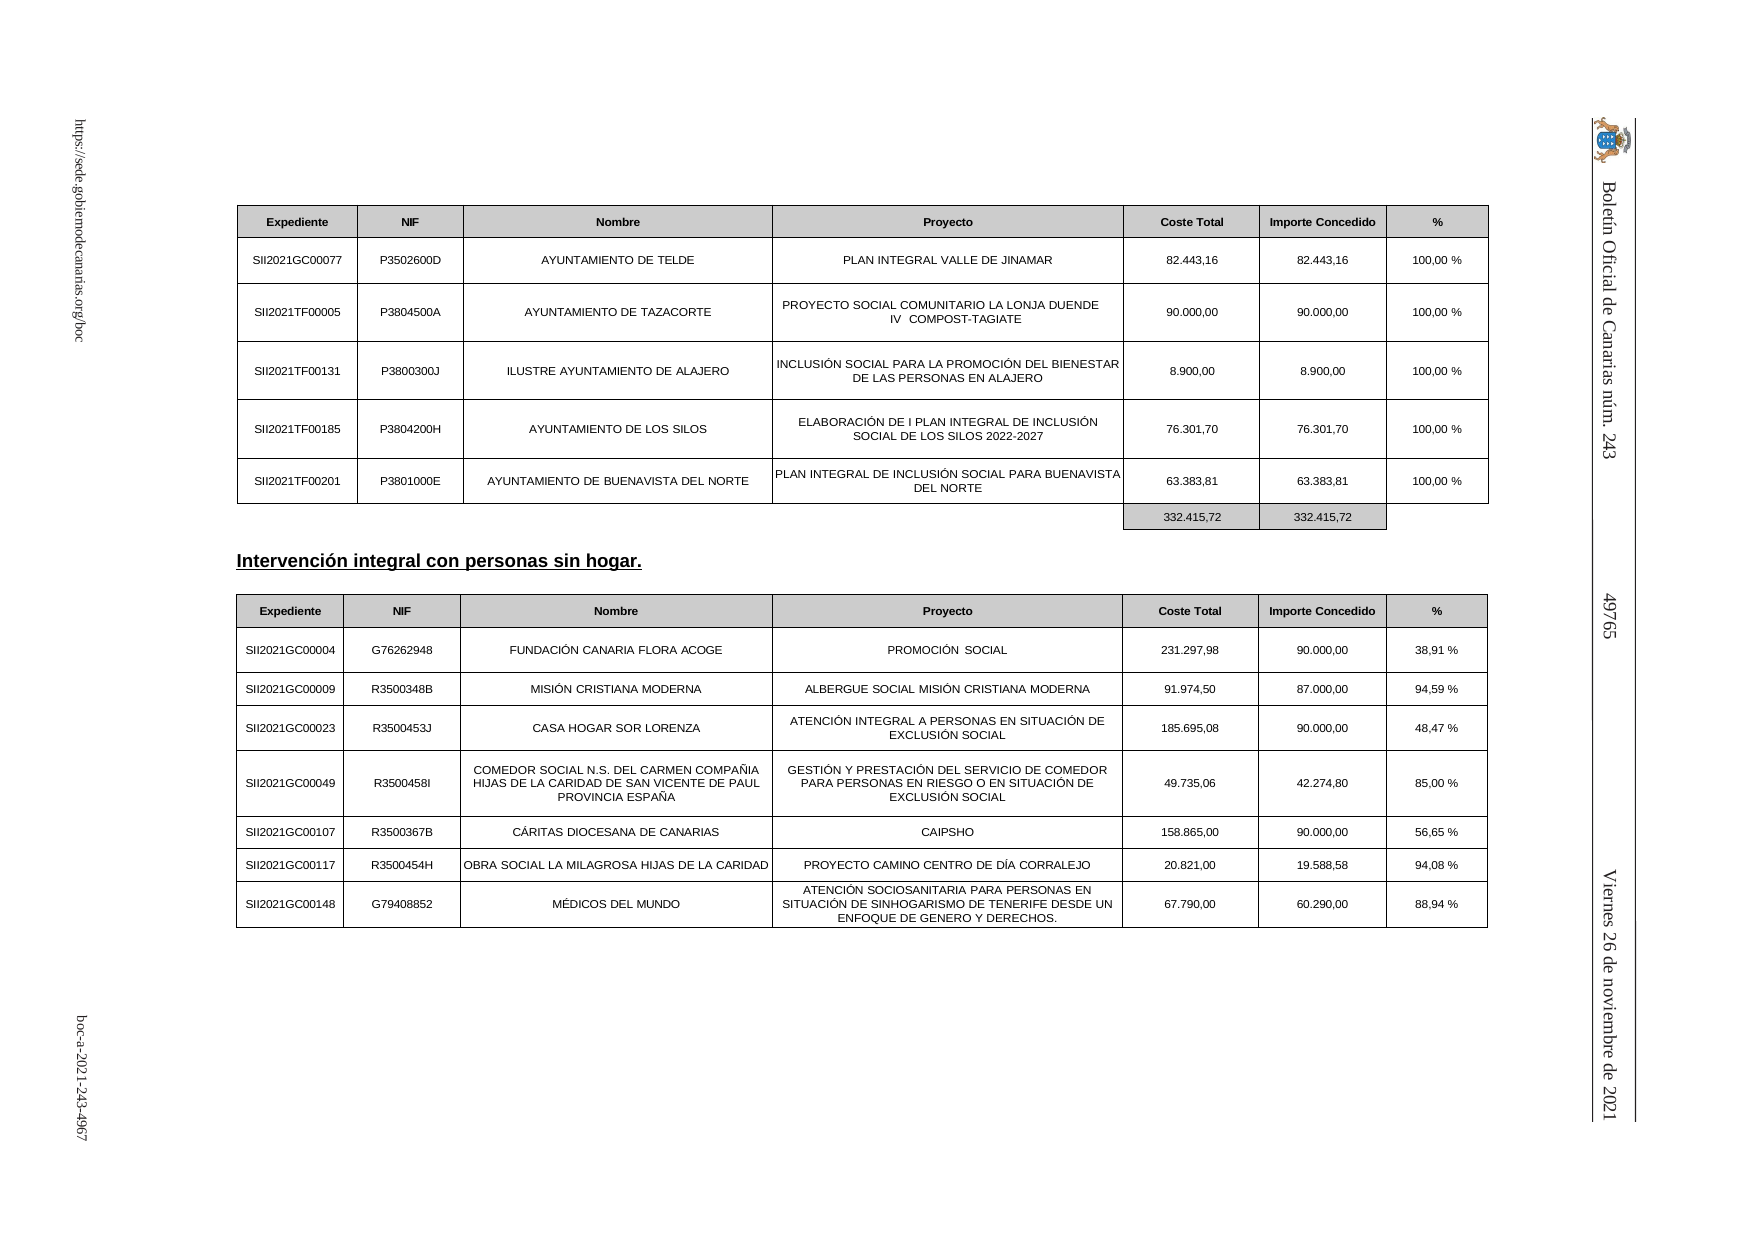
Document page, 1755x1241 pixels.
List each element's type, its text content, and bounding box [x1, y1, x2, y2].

table_cell 88,94 % [1387, 882, 1487, 927]
table_cell 85,00 % [1387, 751, 1487, 816]
table_cell CASA HOGAR SOR LORENZA [461, 706, 772, 750]
table_cell 90.000,00 [1260, 284, 1386, 341]
table_header Proyecto [773, 595, 1122, 627]
table_cell 8.900,00 [1124, 342, 1259, 399]
table_cell MÉDICOS DEL MUNDO [461, 882, 772, 927]
table_cell SII2021GC00049 [237, 751, 343, 816]
table_cell ALBERGUE SOCIAL MISIÓN CRISTIANA MODERNA [773, 673, 1122, 705]
table_cell R3500348B [344, 673, 460, 705]
table_cell P3502600D [358, 238, 463, 283]
table_cell 48,47 % [1387, 706, 1487, 750]
table_cell 332.415,72 [1124, 504, 1259, 529]
table_header Proyecto [773, 206, 1123, 237]
table_cell ATENCIÓN SOCIOSANITARIA PARA PERSONAS EN SITUACIÓN DE SINHOGARISMO DE TENERIFE DESDE UN ENFOQUE DE GENERO Y DERECHOS. [773, 882, 1122, 927]
table_cell 90.000,00 [1259, 817, 1386, 848]
table_cell 90.000,00 [1259, 706, 1386, 750]
table_cell SII2021GC00009 [237, 673, 343, 705]
table_cell 60.290,00 [1259, 882, 1386, 927]
table_cell 94,08 % [1387, 849, 1487, 881]
table_cell SII2021GC00077 [238, 238, 357, 283]
table_cell 56,65 % [1387, 817, 1487, 848]
table_cell GESTIÓN Y PRESTACIÓN DEL SERVICIO DE COMEDOR PARA PERSONAS EN RIESGO O EN SITUACIÓN DE EXCLUSIÓN SOCIAL [773, 751, 1122, 816]
table_header Expediente [237, 595, 343, 627]
table_cell AYUNTAMIENTO DE TAZACORTE [464, 284, 772, 341]
table_header % [1387, 206, 1488, 237]
table_cell CÁRITAS DIOCESANA DE CANARIAS [461, 817, 772, 848]
table_cell 63.383,81 [1260, 459, 1386, 503]
table_header % [1387, 595, 1487, 627]
table_cell 19.588,58 [1259, 849, 1386, 881]
table_cell SII2021TF00185 [238, 400, 357, 458]
text 49765 [1600, 593, 1621, 642]
table_cell 94,59 % [1387, 673, 1487, 705]
table_cell 49.735,06 [1123, 751, 1258, 816]
table_cell MISIÓN CRISTIANA MODERNA [461, 673, 772, 705]
table_cell R3500453J [344, 706, 460, 750]
table_cell G76262948 [344, 628, 460, 672]
table_cell P3804200H [358, 400, 463, 458]
table_cell 42.274,80 [1259, 751, 1386, 816]
text Intervención integral con personas sin hogar. [236, 550, 1502, 571]
text https://sede.gobiernodecanarias.org/boc [72, 119, 89, 352]
table_cell 76.301,70 [1124, 400, 1259, 458]
table_cell P3804500A [358, 284, 463, 341]
table_cell 87.000,00 [1259, 673, 1386, 705]
table_cell 185.695,08 [1123, 706, 1258, 750]
table_cell 63.383,81 [1124, 459, 1259, 503]
table_cell SII2021GC00107 [237, 817, 343, 848]
table_cell 100,00 % [1387, 284, 1488, 341]
table_cell 90.000,00 [1259, 628, 1386, 672]
table_cell P3801000E [358, 459, 463, 503]
table_cell PROMOCIÓN SOCIAL [773, 628, 1122, 672]
table_cell AYUNTAMIENTO DE LOS SILOS [464, 400, 772, 458]
table_cell 67.790,00 [1123, 882, 1258, 927]
table_header Coste Total [1123, 595, 1258, 627]
table_cell R3500367B [344, 817, 460, 848]
table_cell COMEDOR SOCIAL N.S. DEL CARMEN COMPAÑIA HIJAS DE LA CARIDAD DE SAN VICENTE DE PAUL PROVINCIA ESPAÑA [461, 751, 772, 816]
text Boletín Oficial de Canarias núm. 243 [1599, 181, 1621, 462]
table_cell PROYECTO SOCIAL COMUNITARIO LA LONJA DUENDE IV COMPOST-TAGIATE [773, 284, 1123, 341]
table_cell OBRA SOCIAL LA MILAGROSA HIJAS DE LA CARIDAD [461, 849, 772, 881]
text boc-a-2021-243-4967 [74, 1016, 91, 1145]
table_cell 158.865,00 [1123, 817, 1258, 848]
table_cell 332.415,72 [1260, 504, 1386, 529]
table_header Coste Total [1124, 206, 1259, 237]
table_cell SII2021TF00131 [238, 342, 357, 399]
table_cell ATENCIÓN INTEGRAL A PERSONAS EN SITUACIÓN DE EXCLUSIÓN SOCIAL [773, 706, 1122, 750]
table_header NIF [358, 206, 463, 237]
table_cell INCLUSIÓN SOCIAL PARA LA PROMOCIÓN DEL BIENESTAR DE LAS PERSONAS EN ALAJERO [773, 342, 1123, 399]
table_cell 38,91 % [1387, 628, 1487, 672]
table_cell 100,00 % [1387, 238, 1488, 283]
table_cell R3500458I [344, 751, 460, 816]
table_cell 82.443,16 [1260, 238, 1386, 283]
table_cell [237, 504, 1123, 529]
table_cell PLAN INTEGRAL VALLE DE JINAMAR [773, 238, 1123, 283]
table_cell PLAN INTEGRAL DE INCLUSIÓN SOCIAL PARA BUENAVISTA DEL NORTE [773, 459, 1123, 503]
table_cell AYUNTAMIENTO DE TELDE [464, 238, 772, 283]
table_cell SII2021GC00004 [237, 628, 343, 672]
table_cell 76.301,70 [1260, 400, 1386, 458]
table_cell CAIPSHO [773, 817, 1122, 848]
table_cell 8.900,00 [1260, 342, 1386, 399]
table_cell SII2021GC00117 [237, 849, 343, 881]
table_cell SII2021GC00023 [237, 706, 343, 750]
table_cell [1387, 504, 1488, 529]
table_cell FUNDACIÓN CANARIA FLORA ACOGE [461, 628, 772, 672]
table_cell R3500454H [344, 849, 460, 881]
table_header Nombre [461, 595, 772, 627]
table_cell 100,00 % [1387, 400, 1488, 458]
table_cell 91.974,50 [1123, 673, 1258, 705]
table_cell 20.821,00 [1123, 849, 1258, 881]
table_header Importe Concedido [1259, 595, 1386, 627]
table_cell ILUSTRE AYUNTAMIENTO DE ALAJERO [464, 342, 772, 399]
table_header Nombre [464, 206, 772, 237]
table_cell 100,00 % [1387, 459, 1488, 503]
table_header Expediente [238, 206, 357, 237]
table_cell P3800300J [358, 342, 463, 399]
table_cell 231.297,98 [1123, 628, 1258, 672]
table_cell PROYECTO CAMINO CENTRO DE DÍA CORRALEJO [773, 849, 1122, 881]
table_cell ELABORACIÓN DE I PLAN INTEGRAL DE INCLUSIÓN SOCIAL DE LOS SILOS 2022-2027 [773, 400, 1123, 458]
table_cell 100,00 % [1387, 342, 1488, 399]
table_cell AYUNTAMIENTO DE BUENAVISTA DEL NORTE [464, 459, 772, 503]
text Viernes 26 de noviembre de 2021 [1600, 869, 1621, 1124]
table_cell 82.443,16 [1124, 238, 1259, 283]
table_cell SII2021TF00201 [238, 459, 357, 503]
table_cell G79408852 [344, 882, 460, 927]
table_cell SII2021GC00148 [237, 882, 343, 927]
table_cell SII2021TF00005 [238, 284, 357, 341]
table_header Importe Concedido [1260, 206, 1386, 237]
table_cell 90.000,00 [1124, 284, 1259, 341]
table_header NIF [344, 595, 460, 627]
